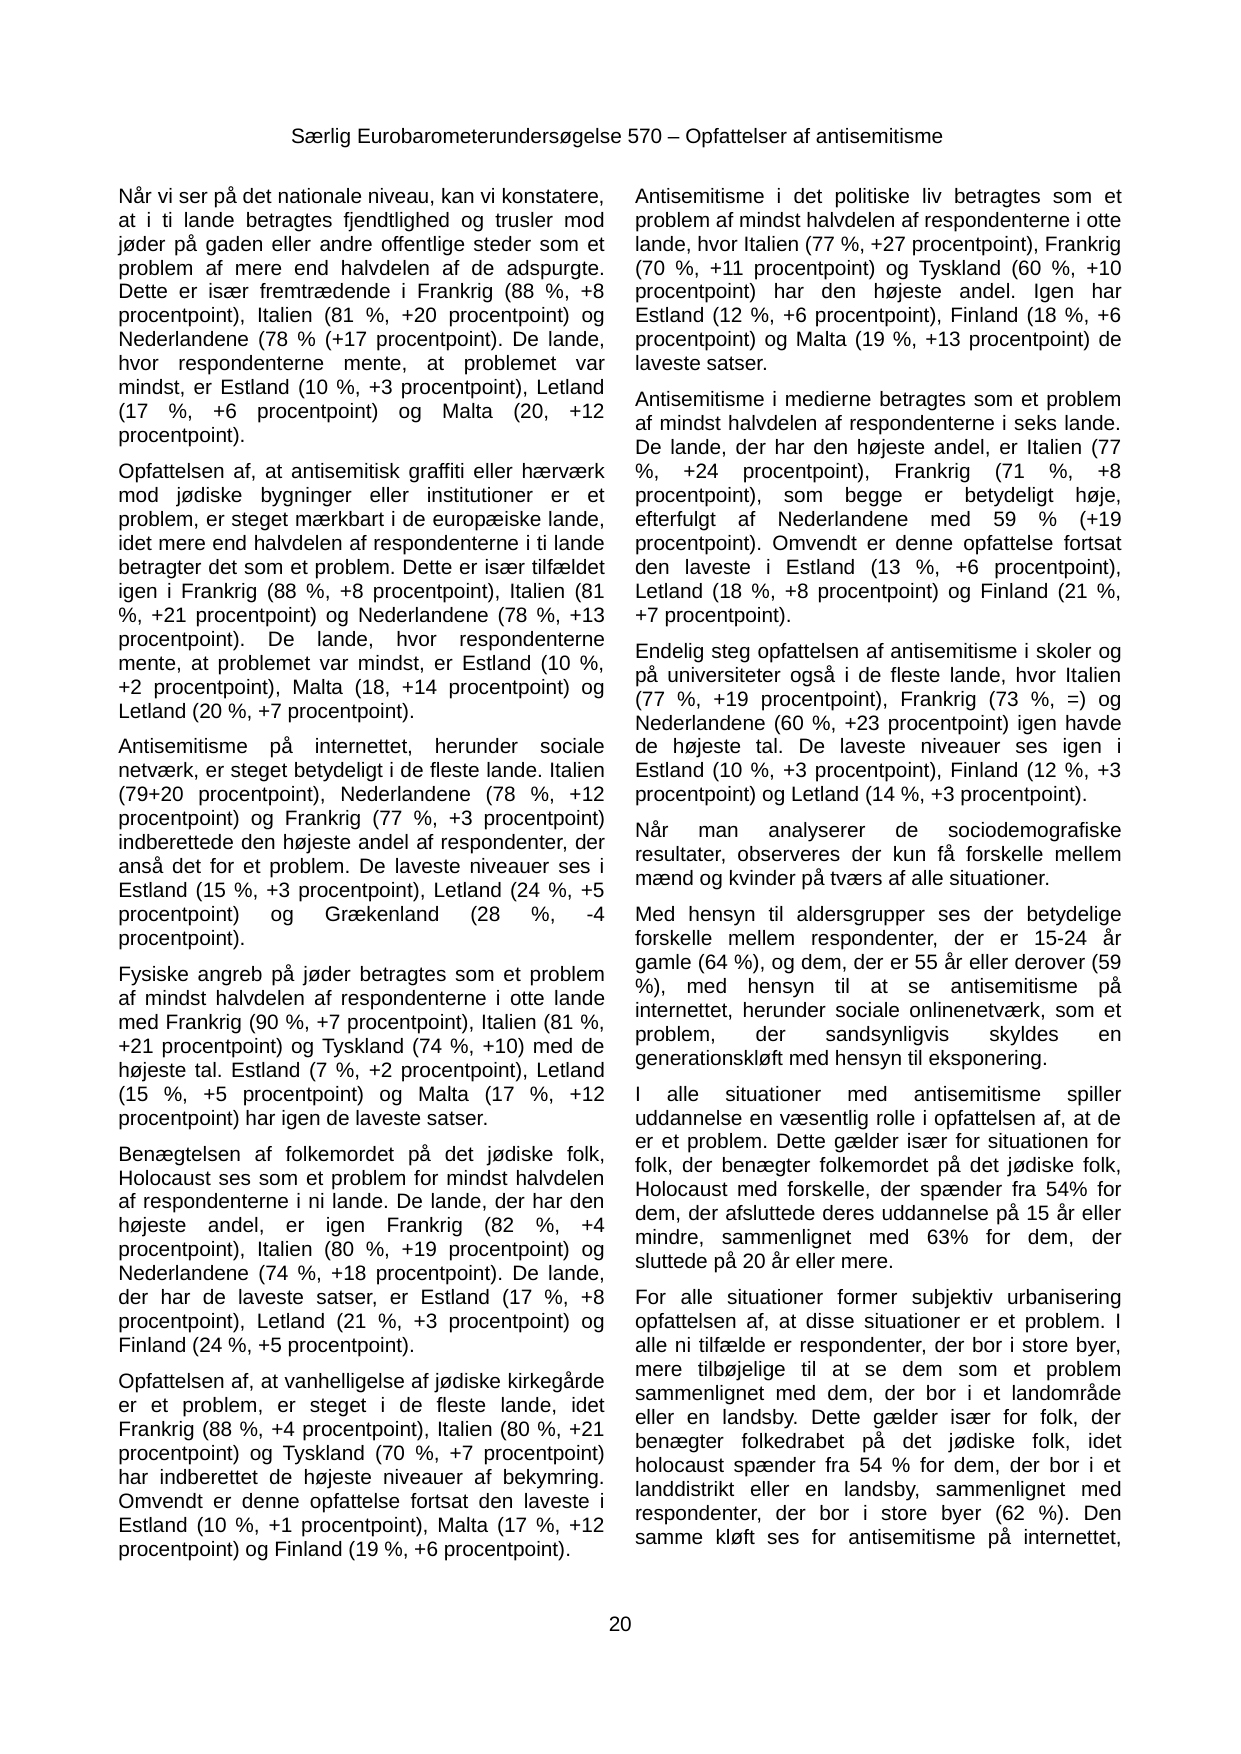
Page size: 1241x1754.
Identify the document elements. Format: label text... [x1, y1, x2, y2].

text I alle situationer med antisemitisme spiller uddannelse en væsentlig rolle i opfattelsen af, at de er et problem. Dette gælder især for situationen for folk, der benægter folkemordet på det jødiske folk, Holocaust med forskelle, der spænder fra 54% for dem, der afsluttede deres uddannelse på 15 år eller mindre, sammenlignet med 63% for dem, der sluttede på 20 år eller mere. [635, 1081, 1122, 1273]
text For alle situationer former subjektiv urbanisering opfattelsen af, at disse situationer er et problem. I alle ni tilfælde er respondenter, der bor i store byer, mere tilbøjelige til at se dem som et problem sammenlignet med dem, der bor i et landområde eller en landsby. Dette gælder især for folk, der benægter folkedrabet på det jødiske folk, idet holocaust spænder fra 54 % for dem, der bor i et landdistrikt eller en landsby, sammenlignet med respondenter, der bor i store byer (62 %). Den samme kløft ses for antisemitisme på internettet, [635, 1285, 1122, 1548]
text Når vi ser på det nationale niveau, kan vi konstatere, at i ti lande betragtes fjendtlighed og trusler mod jøder på gaden eller andre offentlige steder som et problem af mere end halvdelen af de adspurgte. Dette er især fremtrædende i Frankrig (88 %, +8 procentpoint), Italien (81 %, +20 procentpoint) og Nederlandene (78 % (+17 procentpoint). De lande, hvor respondenterne mente, at problemet var mindst, er Estland (10 %, +3 procentpoint), Letland (17 %, +6 procentpoint) og Malta (20, +12 procentpoint). [118, 183, 605, 447]
text Antisemitisme i medierne betragtes som et problem af mindst halvdelen af respondenterne i seks lande. De lande, der har den højeste andel, er Italien (77 %, +24 procentpoint), Frankrig (71 %, +8 procentpoint), som begge er betydeligt høje, efterfulgt af Nederlandene med 59 % (+19 procentpoint). Omvendt er denne opfattelse fortsat den laveste i Estland (13 %, +6 procentpoint), Letland (18 %, +8 procentpoint) og Finland (21 %, +7 procentpoint). [635, 387, 1122, 627]
text Fysiske angreb på jøder betragtes som et problem af mindst halvdelen af respondenterne i otte lande med Frankrig (90 %, +7 procentpoint), Italien (81 %, +21 procentpoint) og Tyskland (74 %, +10) med de højeste tal. Estland (7 %, +2 procentpoint), Letland (15 %, +5 procentpoint) og Malta (17 %, +12 procentpoint) har igen de laveste satser. [118, 962, 605, 1129]
text Med hensyn til aldersgrupper ses der betydelige forskelle mellem respondenter, der er 15-24 år gamle (64 %), og dem, der er 55 år eller derover (59 %), med hensyn til at se antisemitisme på internettet, herunder sociale onlinenetværk, som et problem, der sandsynligvis skyldes en generationskløft med hensyn til eksponering. [635, 902, 1122, 1069]
text Antisemitisme på internettet, herunder sociale netværk, er steget betydeligt i de fleste lande. Italien (79+20 procentpoint), Nederlandene (78 %, +12 procentpoint) og Frankrig (77 %, +3 procentpoint) indberettede den højeste andel af respondenter, der anså det for et problem. De laveste niveauer ses i Estland (15 %, +3 procentpoint), Letland (24 %, +5 procentpoint) og Grækenland (28 %, -4 procentpoint). [118, 734, 605, 950]
text Endelig steg opfattelsen af antisemitisme i skoler og på universiteter også i de fleste lande, hvor Italien (77 %, +19 procentpoint), Frankrig (73 %, =) og Nederlandene (60 %, +23 procentpoint) igen havde de højeste tal. De laveste niveauer ses igen i Estland (10 %, +3 procentpoint), Finland (12 %, +3 procentpoint) og Letland (14 %, +3 procentpoint). [635, 638, 1122, 806]
text Opfattelsen af, at vanhelligelse af jødiske kirkegårde er et problem, er steget i de fleste lande, idet Frankrig (88 %, +4 procentpoint), Italien (80 %, +21 procentpoint) og Tyskland (70 %, +7 procentpoint) har indberettet de højeste niveauer af bekymring. Omvendt er denne opfattelse fortsat den laveste i Estland (10 %, +1 procentpoint), Malta (17 %, +12 procentpoint) og Finland (19 %, +6 procentpoint). [118, 1369, 605, 1561]
text Benægtelsen af folkemordet på det jødiske folk, Holocaust ses som et problem for mindst halvdelen af respondenterne i ni lande. De lande, der har den højeste andel, er igen Frankrig (82 %, +4 procentpoint), Italien (80 %, +19 procentpoint) og Nederlandene (74 %, +18 procentpoint). De lande, der har de laveste satser, er Estland (17 %, +8 procentpoint), Letland (21 %, +3 procentpoint) og Finland (24 %, +5 procentpoint). [118, 1141, 605, 1357]
text Opfattelsen af, at antisemitisk graffiti eller hærværk mod jødiske bygninger eller institutioner er et problem, er steget mærkbart i de europæiske lande, idet mere end halvdelen af respondenterne i ti lande betragter det som et problem. Dette er især tilfældet igen i Frankrig (88 %, +8 procentpoint), Italien (81 %, +21 procentpoint) og Nederlandene (78 %, +13 procentpoint). De lande, hvor respondenterne mente, at problemet var mindst, er Estland (10 %, +2 procentpoint), Malta (18, +14 procentpoint) og Letland (20 %, +7 procentpoint). [118, 459, 605, 722]
text Når man analyserer de sociodemografiske resultater, observeres der kun få forskelle mellem mænd og kvinder på tværs af alle situationer. [635, 818, 1122, 890]
text Antisemitisme i det politiske liv betragtes som et problem af mindst halvdelen af respondenterne i otte lande, hvor Italien (77 %, +27 procentpoint), Frankrig (70 %, +11 procentpoint) og Tyskland (60 %, +10 procentpoint) har den højeste andel. Igen har Estland (12 %, +6 procentpoint), Finland (18 %, +6 procentpoint) og Malta (19 %, +13 procentpoint) de laveste satser. [635, 183, 1122, 375]
